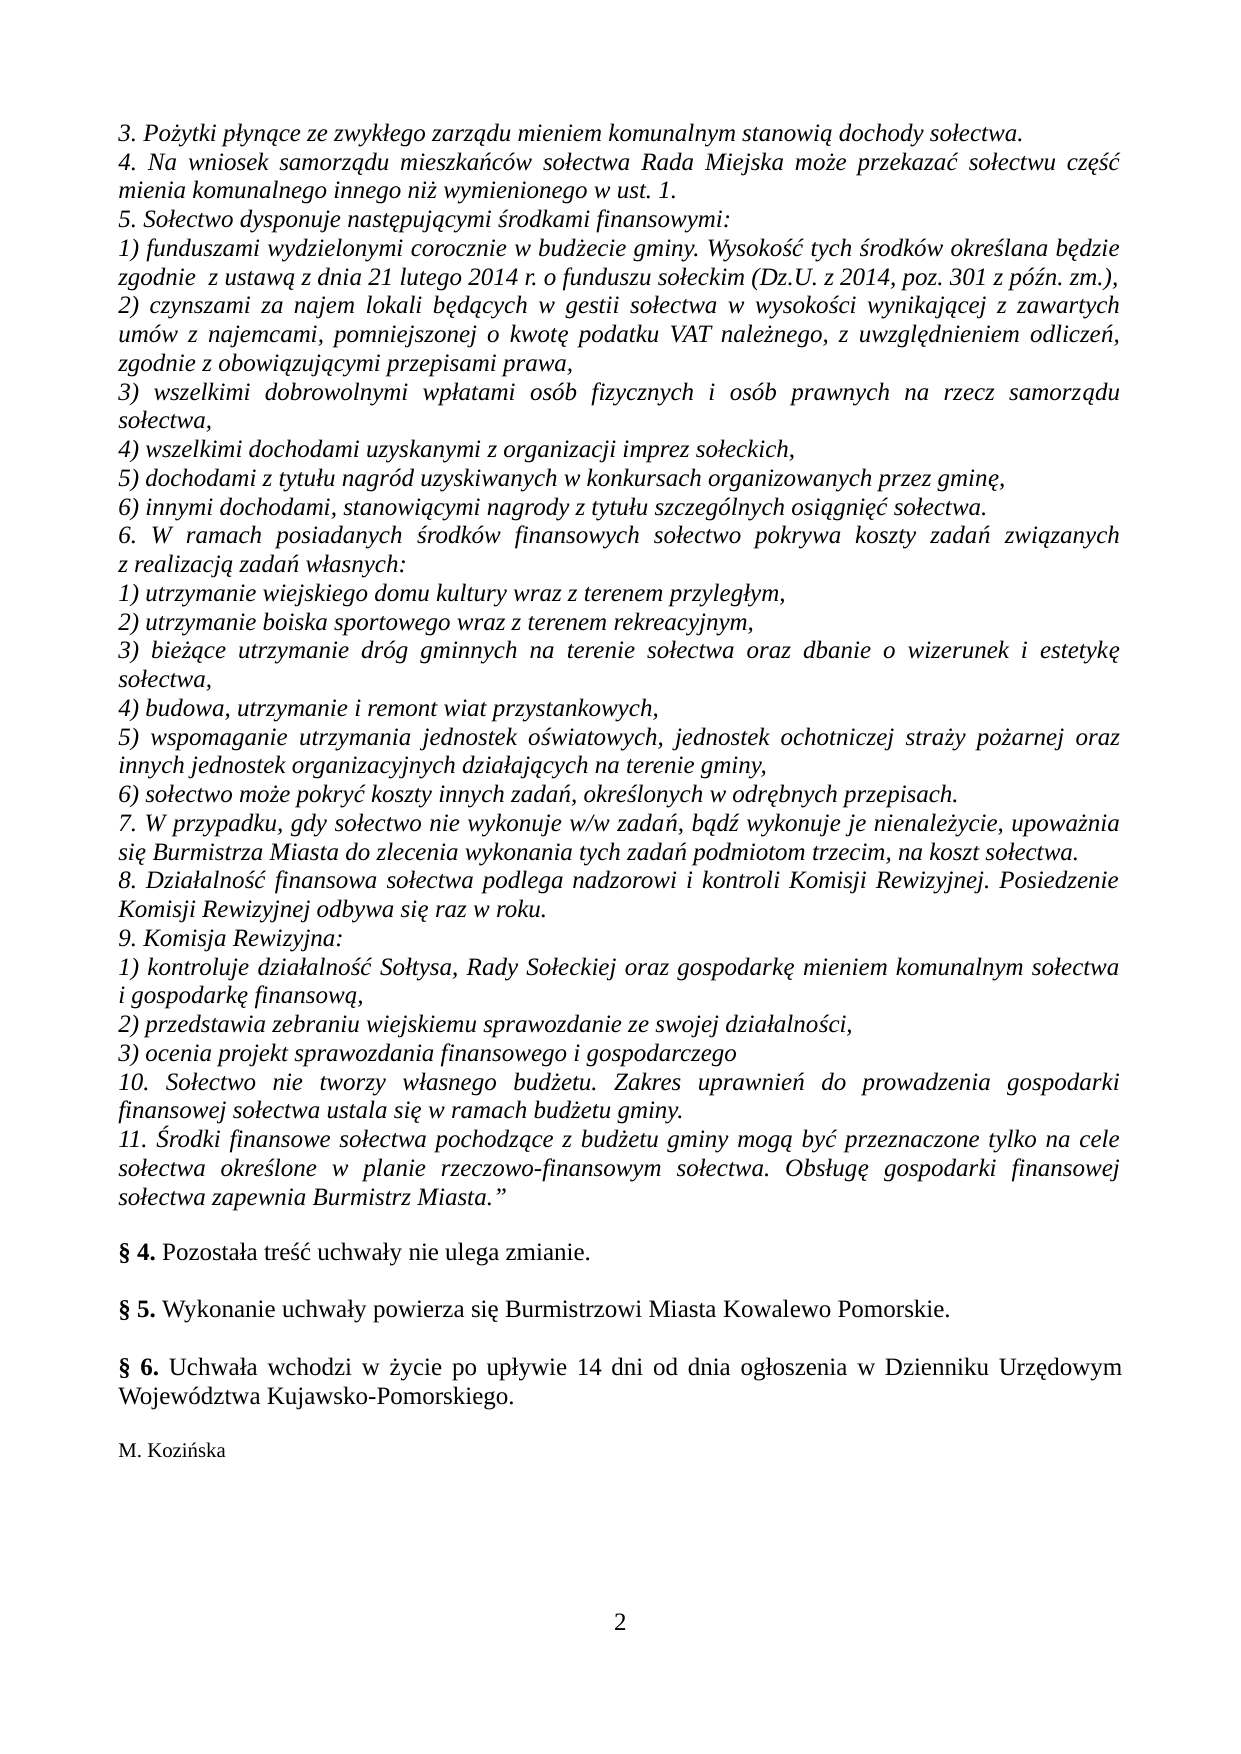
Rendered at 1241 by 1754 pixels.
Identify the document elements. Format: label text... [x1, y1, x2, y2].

text 1) utrzymanie wiejskiego domu kultury wraz z terenem przyległym, [118, 578, 1122, 607]
text 1) kontroluje działalność Sołtysa, Rady Sołeckiej oraz gospodarkę mieniem komunalnym sołectwa i gospodarkę finansową, [118, 952, 1122, 1009]
text 6) innymi dochodami, stanowiącymi nagrody z tytułu szczególnych osiągnięć sołectwa. [118, 492, 1122, 521]
text 1) funduszami wydzielonymi corocznie w budżecie gminy. Wysokość tych środków określana będzie zgodnie z ustawą z dnia 21 lutego 2014 r. o funduszu sołeckim (Dz.U. z 2014, poz. 301 z późn. zm.), [118, 233, 1122, 291]
text 11. Środki finansowe sołectwa pochodzące z budżetu gminy mogą być przeznaczone tylko na cele sołectwa określone w planie rzeczowo-finansowym sołectwa. Obsługę gospodarki finansowej sołectwa zapewnia Burmistrz Miasta.” [118, 1124, 1122, 1211]
text 5) wspomaganie utrzymania jednostek oświatowych, jednostek ochotniczej straży pożarnej oraz innych jednostek organizacyjnych działających na terenie gminy, [118, 722, 1122, 779]
text § 4. Pozostała treść uchwały nie ulega zmianie. [118, 1237, 1122, 1266]
text 5) dochodami z tytułu nagród uzyskiwanych w konkursach organizowanych przez gminę, [118, 463, 1122, 492]
text 5. Sołectwo dysponuje następującymi środkami finansowymi: [118, 204, 1122, 233]
text 4. Na wniosek samorządu mieszkańców sołectwa Rada Miejska może przekazać sołectwu część mienia komunalnego innego niż wymienionego w ust. 1. [118, 147, 1122, 204]
text M. Kozińska [118, 1438, 1122, 1462]
text 3. Pożytki płynące ze zwykłego zarządu mieniem komunalnym stanowią dochody sołectwa. [118, 118, 1122, 147]
text 3) ocenia projekt sprawozdania finansowego i gospodarczego [118, 1038, 1122, 1067]
text 8. Działalność finansowa sołectwa podlega nadzorowi i kontroli Komisji Rewizyjnej. Posiedzenie Komisji Rewizyjnej odbywa się raz w roku. [118, 866, 1122, 923]
text 10. Sołectwo nie tworzy własnego budżetu. Zakres uprawnień do prowadzenia gospodarki finansowej sołectwa ustala się w ramach budżetu gminy. [118, 1067, 1122, 1124]
text § 5. Wykonanie uchwały powierza się Burmistrzowi Miasta Kowalewo Pomorskie. [118, 1294, 1122, 1323]
text 3) bieżące utrzymanie dróg gminnych na terenie sołectwa oraz dbanie o wizerunek i estetykę sołectwa, [118, 636, 1122, 693]
text 4) wszelkimi dochodami uzyskanymi z organizacji imprez sołeckich, [118, 434, 1122, 463]
text 7. W przypadku, gdy sołectwo nie wykonuje w/w zadań, bądź wykonuje je nienależycie, upoważnia się Burmistrza Miasta do zlecenia wykonania tych zadań podmiotom trzecim, na koszt sołectwa. [118, 808, 1122, 866]
text 2) utrzymanie boiska sportowego wraz z terenem rekreacyjnym, [118, 607, 1122, 636]
text 4) budowa, utrzymanie i remont wiat przystankowych, [118, 693, 1122, 722]
text 6) sołectwo może pokryć koszty innych zadań, określonych w odrębnych przepisach. [118, 779, 1122, 808]
text 9. Komisja Rewizyjna: [118, 923, 1122, 952]
text 3) wszelkimi dobrowolnymi wpłatami osób fizycznych i osób prawnych na rzecz samorządu sołectwa, [118, 377, 1122, 434]
text 6. W ramach posiadanych środków finansowych sołectwo pokrywa koszty zadań związanych z realizacją zadań własnych: [118, 521, 1122, 578]
text 2) czynszami za najem lokali będących w gestii sołectwa w wysokości wynikającej z zawartych umów z najemcami, pomniejszonej o kwotę podatku VAT należnego, z uwzględnieniem odliczeń, zgodnie z obowiązującymi przepisami prawa, [118, 291, 1122, 377]
text § 6. Uchwała wchodzi w życie po upływie 14 dni od dnia ogłoszenia w Dzienniku Urzędowym Województwa Kujawsko-Pomorskiego. [118, 1352, 1122, 1409]
text 2) przedstawia zebraniu wiejskiemu sprawozdanie ze swojej działalności, [118, 1009, 1122, 1038]
